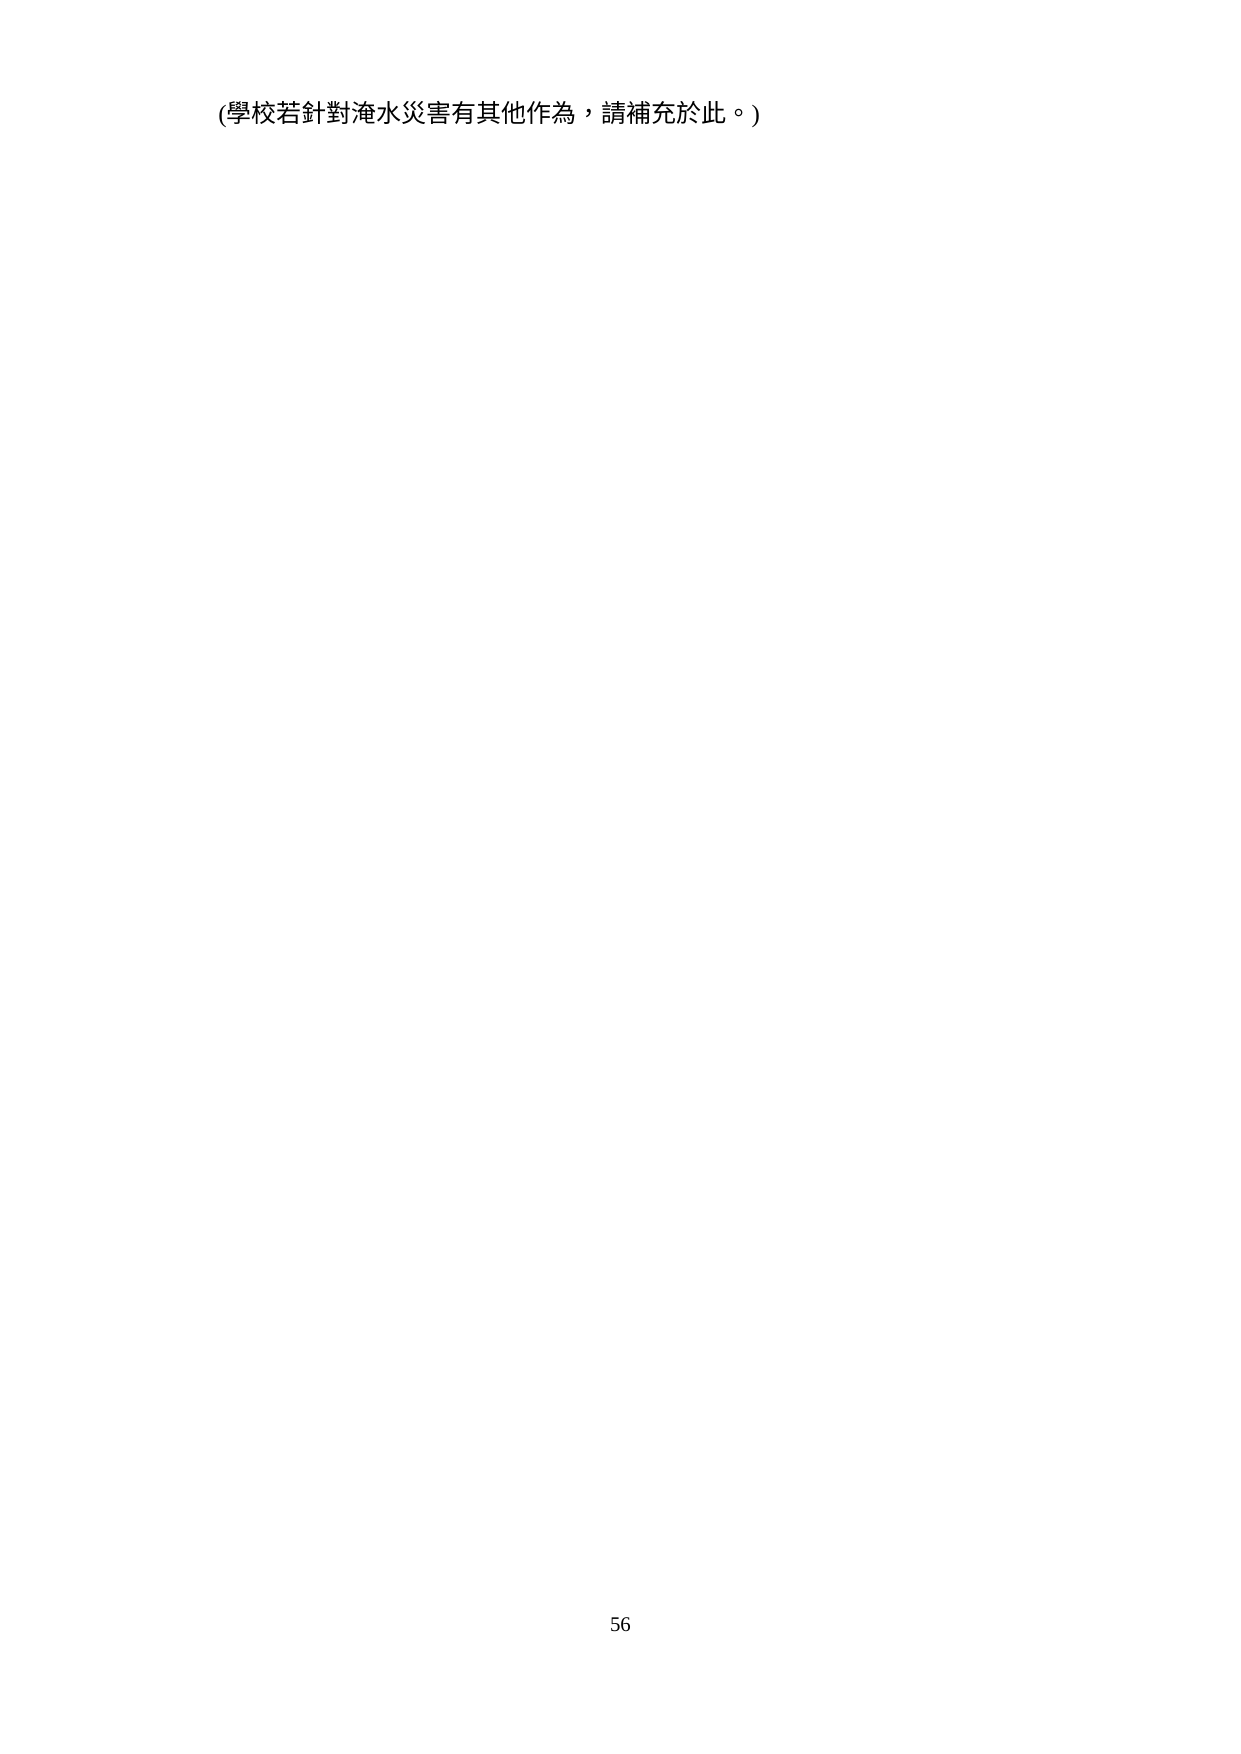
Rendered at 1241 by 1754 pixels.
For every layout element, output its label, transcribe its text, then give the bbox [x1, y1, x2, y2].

text (學校若針對淹水災害有其他作為，請補充於此。) [168, 93, 1122, 129]
